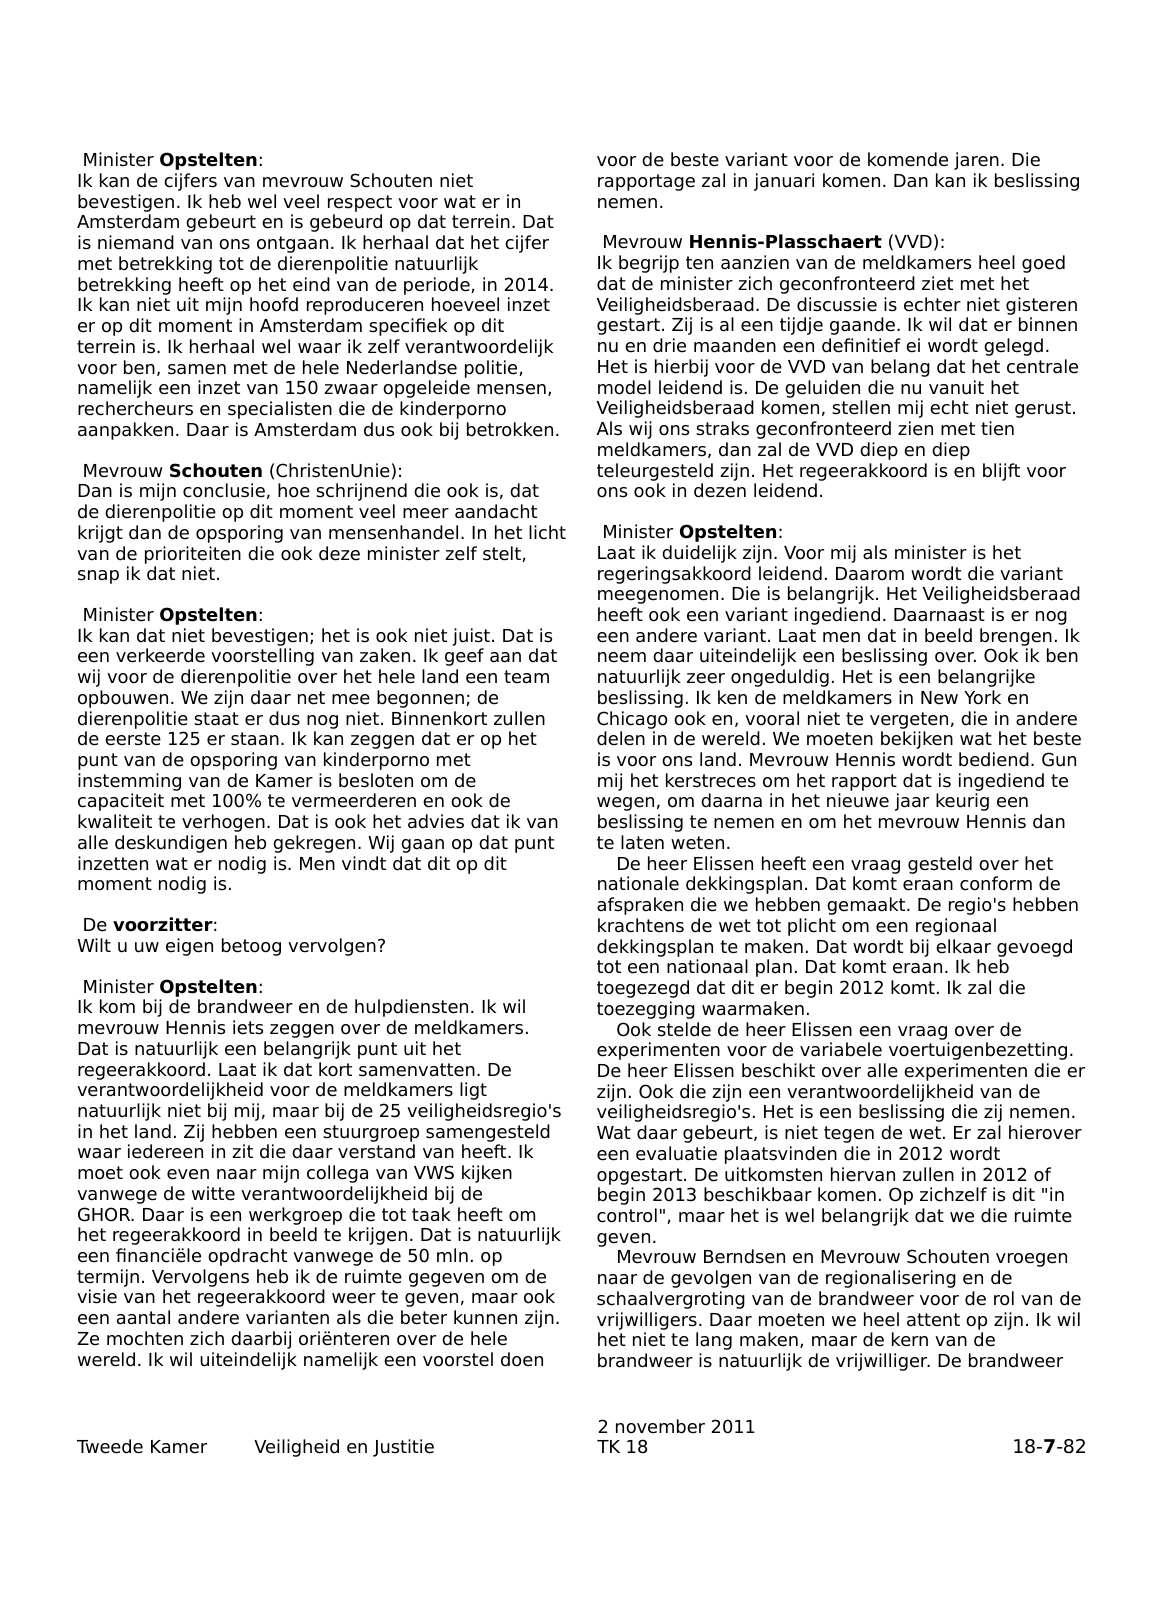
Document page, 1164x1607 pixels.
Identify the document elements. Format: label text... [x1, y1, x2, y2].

text Laat ik duidelijk zijn. Voor mij als minister is het regeringsakkoord leidend. Daarom wordt die variant meegenomen. Die is belangrijk. Het Veiligheidsberaad heeft ook een variant ingediend. Daarnaast is er nog een andere variant. Laat men dat in beeld brengen. Ik neem daar uiteindelijk een beslissing over. Ook ik ben natuurlijk zeer ongeduldig. Het is een belangrijke beslissing. Ik ken de meldkamers in New York en Chicago ook en, vooral niet te vergeten, die in andere delen in de wereld. We moeten bekijken wat het beste is voor ons land. Mevrouw Hennis wordt bediend. Gun mij het kerstreces om het rapport dat is ingediend te wegen, om daarna in het nieuwe jaar keurig een beslissing te nemen en om het mevrouw Hennis dan te laten weten. [596, 543, 1087, 853]
text Ook stelde de heer Elissen een vraag over de experimenten voor de variabele voertuigenbezetting. De heer Elissen beschikt over alle experimenten die er zijn. Ook die zijn een verantwoordelijkheid van de veiligheidsregio's. Het is een beslissing die zij nemen. Wat daar gebeurt, is niet tegen de wet. Er zal hierover een evaluatie plaatsvinden die in 2012 wordt opgestart. De uitkomsten hiervan zullen in 2012 of begin 2013 beschikbaar komen. Op zichzelf is dit "in control", maar het is wel belangrijk dat we die ruimte geven. [596, 1019, 1087, 1247]
text Ik kom bij de brandweer en de hulpdiensten. Ik wil mevrouw Hennis iets zeggen over de meldkamers. Dat is natuurlijk een belangrijk punt uit het regeerakkoord. Laat ik dat kort samenvatten. De verantwoordelijkheid voor de meldkamers ligt natuurlijk niet bij mij, maar bij de 25 veiligheidsregio's in het land. Zij hebben een stuurgroep samengesteld waar iedereen in zit die daar verstand van heeft. Ik moet ook even naar mijn collega van VWS kijken vanwege de witte verantwoordelijkheid bij de GHOR. Daar is een werkgroep die tot taak heeft om het regeerakkoord in beeld te krijgen. Dat is natuurlijk een financiële opdracht vanwege de 50 mln. op termijn. Vervolgens heb ik de ruimte gegeven om de visie van het regeerakkoord weer te geven, maar ook een aantal andere varianten als die beter kunnen zijn. Ze mochten zich daarbij oriënteren over de hele wereld. Ik wil uiteindelijk namelijk een voorstel doen [77, 997, 567, 1370]
text Minister Opstelten: [77, 150, 567, 171]
text Mevrouw Berndsen en Mevrouw Schouten vroegen naar de gevolgen van de regionalisering en de schaalvergroting van de brandweer voor de rol van de vrijwilligers. Daar moeten we heel attent op zijn. Ik wil het niet te lang maken, maar de kern van de brandweer is natuurlijk de vrijwilliger. De brandweer [596, 1247, 1087, 1372]
text De voorzitter: [77, 915, 567, 936]
text Minister Opstelten: [77, 976, 567, 997]
text Minister Opstelten: [77, 605, 567, 626]
text Ik kan dat niet bevestigen; het is ook niet juist. Dat is een verkeerde voorstelling van zaken. Ik geef aan dat wij voor de dierenpolitie over het hele land een team opbouwen. We zijn daar net mee begonnen; de dierenpolitie staat er dus nog niet. Binnenkort zullen de eerste 125 er staan. Ik kan zeggen dat er op het punt van de opsporing van kinderporno met instemming van de Kamer is besloten om de capaciteit met 100% te vermeerderen en ook de kwaliteit te verhogen. Dat is ook het advies dat ik van alle deskundigen heb gekregen. Wij gaan op dat punt inzetten wat er nodig is. Men vindt dat dit op dit moment nodig is. [77, 626, 567, 895]
text Wilt u uw eigen betoog vervolgen? [77, 936, 567, 956]
text Ik begrijp ten aanzien van de meldkamers heel goed dat de minister zich geconfronteerd ziet met het Veiligheidsberaad. De discussie is echter niet gisteren gestart. Zij is al een tijdje gaande. Ik wil dat er binnen nu en drie maanden een definitief ei wordt gelegd. Het is hierbij voor de VVD van belang dat het centrale model leidend is. De geluiden die nu vanuit het Veiligheidsberaad komen, stellen mij echt niet gerust. Als wij ons straks geconfronteerd zien met tien meldkamers, dan zal de VVD diep en diep teleurgesteld zijn. Het regeerakkoord is en blijft voor ons ook in dezen leidend. [596, 253, 1087, 502]
text Ik kan de cijfers van mevrouw Schouten niet bevestigen. Ik heb wel veel respect voor wat er in Amsterdam gebeurt en is gebeurd op dat terrein. Dat is niemand van ons ontgaan. Ik herhaal dat het cijfer met betrekking tot de dierenpolitie natuurlijk betrekking heeft op het eind van de periode, in 2014. Ik kan niet uit mijn hoofd reproduceren hoeveel inzet er op dit moment in Amsterdam specifiek op dit terrein is. Ik herhaal wel waar ik zelf verantwoordelijk voor ben, samen met de hele Nederlandse politie, namelijk een inzet van 150 zwaar opgeleide mensen, rechercheurs en specialisten die de kinderporno aanpakken. Daar is Amsterdam dus ook bij betrokken. [77, 171, 567, 440]
text Dan is mijn conclusie, hoe schrijnend die ook is, dat de dierenpolitie op dit moment veel meer aandacht krijgt dan de opsporing van mensenhandel. In het licht van de prioriteiten die ook deze minister zelf stelt, snap ik dat niet. [77, 481, 567, 585]
text De heer Elissen heeft een vraag gesteld over het nationale dekkingsplan. Dat komt eraan conform de afspraken die we hebben gemaakt. De regio's hebben krachtens de wet tot plicht om een regionaal dekkingsplan te maken. Dat wordt bij elkaar gevoegd tot een nationaal plan. Dat komt eraan. Ik heb toegezegd dat dit er begin 2012 komt. Ik zal die toezegging waarmaken. [596, 853, 1087, 1019]
text Mevrouw Schouten (ChristenUnie): [77, 460, 567, 481]
text voor de beste variant voor de komende jaren. Die rapportage zal in januari komen. Dan kan ik beslissing nemen. [596, 150, 1087, 212]
text Mevrouw Hennis-Plasschaert (VVD): [596, 232, 1087, 253]
text Minister Opstelten: [596, 522, 1087, 543]
